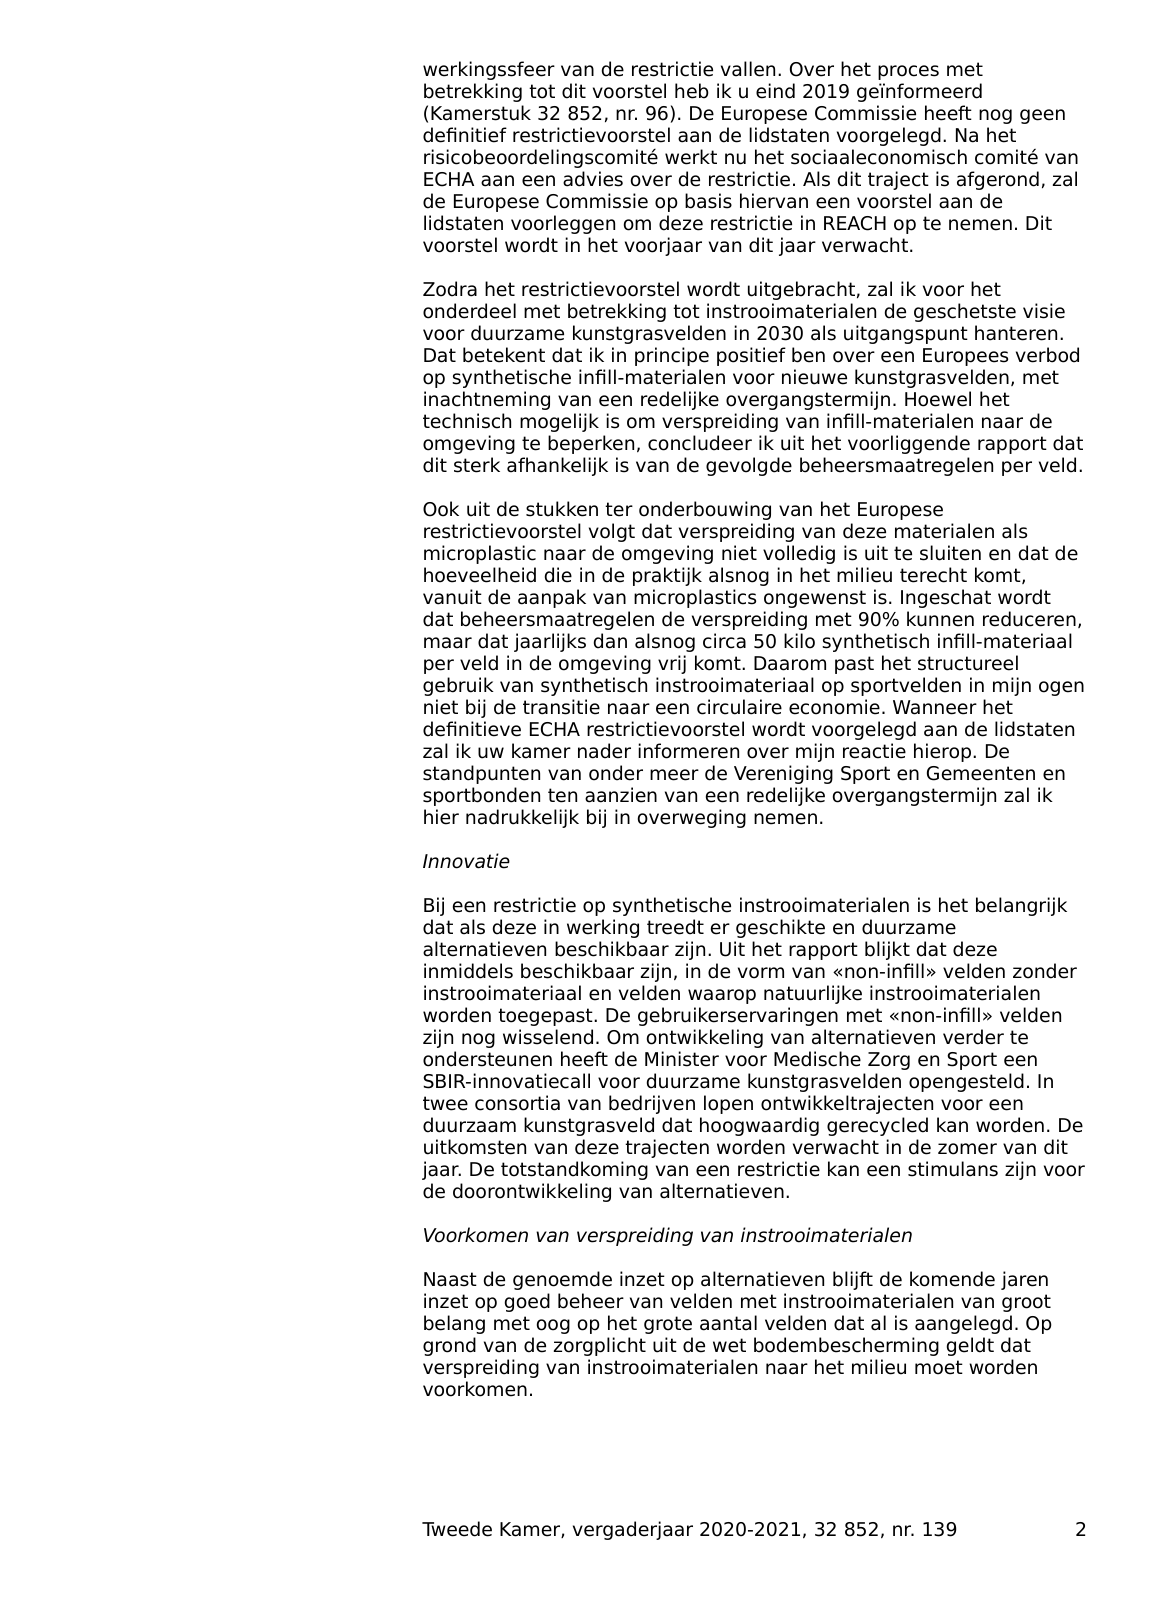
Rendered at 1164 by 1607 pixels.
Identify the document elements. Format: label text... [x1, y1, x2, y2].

text Ook uit de stukken ter onderbouwing van het Europese restrictievoorstel volgt dat verspreiding van deze materialen als microplastic naar de omgeving niet volledig is uit te sluiten en dat de hoeveelheid die in de praktijk alsnog in het milieu terecht komt, vanuit de aanpak van microplastics ongewenst is. Ingeschat wordt dat beheersmaatregelen de verspreiding met 90% kunnen reduceren, maar dat jaarlijks dan alsnog circa 50 kilo synthetisch infill-materiaal per veld in de omgeving vrij komt. Daarom past het structureel gebruik van synthetisch instrooimateriaal op sportvelden in mijn ogen niet bij de transitie naar een circulaire economie. Wanneer het definitieve ECHA restrictievoorstel wordt voorgelegd aan de lidstaten zal ik uw kamer nader informeren over mijn reactie hierop. De standpunten van onder meer de Vereniging Sport en Gemeenten en sportbonden ten aanzien van een redelijke overgangstermijn zal ik hier nadrukkelijk bij in overweging nemen. [422, 499, 1087, 829]
text Naast de genoemde inzet op alternatieven blijft de komende jaren inzet op goed beheer van velden met instrooimaterialen van groot belang met oog op het grote aantal velden dat al is aangelegd. Op grond van de zorgplicht uit de wet bodembescherming geldt dat verspreiding van instrooimaterialen naar het milieu moet worden voorkomen. [422, 1269, 1087, 1401]
subtitle Voorkomen van verspreiding van instrooimaterialen [422, 1225, 1087, 1247]
text Bij een restrictie op synthetische instrooimaterialen is het belangrijk dat als deze in werking treedt er geschikte en duurzame alternatieven beschikbaar zijn. Uit het rapport blijkt dat deze inmiddels beschikbaar zijn, in de vorm van «non-infill» velden zonder instrooimateriaal en velden waarop natuurlijke instrooimaterialen worden toegepast. De gebruikerservaringen met «non-infill» velden zijn nog wisselend. Om ontwikkeling van alternatieven verder te ondersteunen heeft de Minister voor Medische Zorg en Sport een SBIR-innovatiecall voor duurzame kunstgrasvelden opengesteld. In twee consortia van bedrijven lopen ontwikkeltrajecten voor een duurzaam kunstgrasveld dat hoogwaardig gerecycled kan worden. De uitkomsten van deze trajecten worden verwacht in de zomer van dit jaar. De totstandkoming van een restrictie kan een stimulans zijn voor de doorontwikkeling van alternatieven. [422, 895, 1087, 1203]
text Zodra het restrictievoorstel wordt uitgebracht, zal ik voor het onderdeel met betrekking tot instrooimaterialen de geschetste visie voor duurzame kunstgrasvelden in 2030 als uitgangspunt hanteren. Dat betekent dat ik in principe positief ben over een Europees verbod op synthetische infill-materialen voor nieuwe kunstgrasvelden, met inachtneming van een redelijke overgangstermijn. Hoewel het technisch mogelijk is om verspreiding van infill-materialen naar de omgeving te beperken, concludeer ik uit het voorliggende rapport dat dit sterk afhankelijk is van de gevolgde beheersmaatregelen per veld. [422, 279, 1087, 477]
text werkingssfeer van de restrictie vallen. Over het proces met betrekking tot dit voorstel heb ik u eind 2019 geïnformeerd (Kamerstuk 32 852, nr. 96). De Europese Commissie heeft nog geen definitief restrictievoorstel aan de lidstaten voorgelegd. Na het risicobeoordelingscomité werkt nu het sociaaleconomisch comité van ECHA aan een advies over de restrictie. Als dit traject is afgerond, zal de Europese Commissie op basis hiervan een voorstel aan de lidstaten voorleggen om deze restrictie in REACH op te nemen. Dit voorstel wordt in het voorjaar van dit jaar verwacht. [422, 59, 1087, 257]
subtitle Innovatie [422, 851, 1087, 873]
